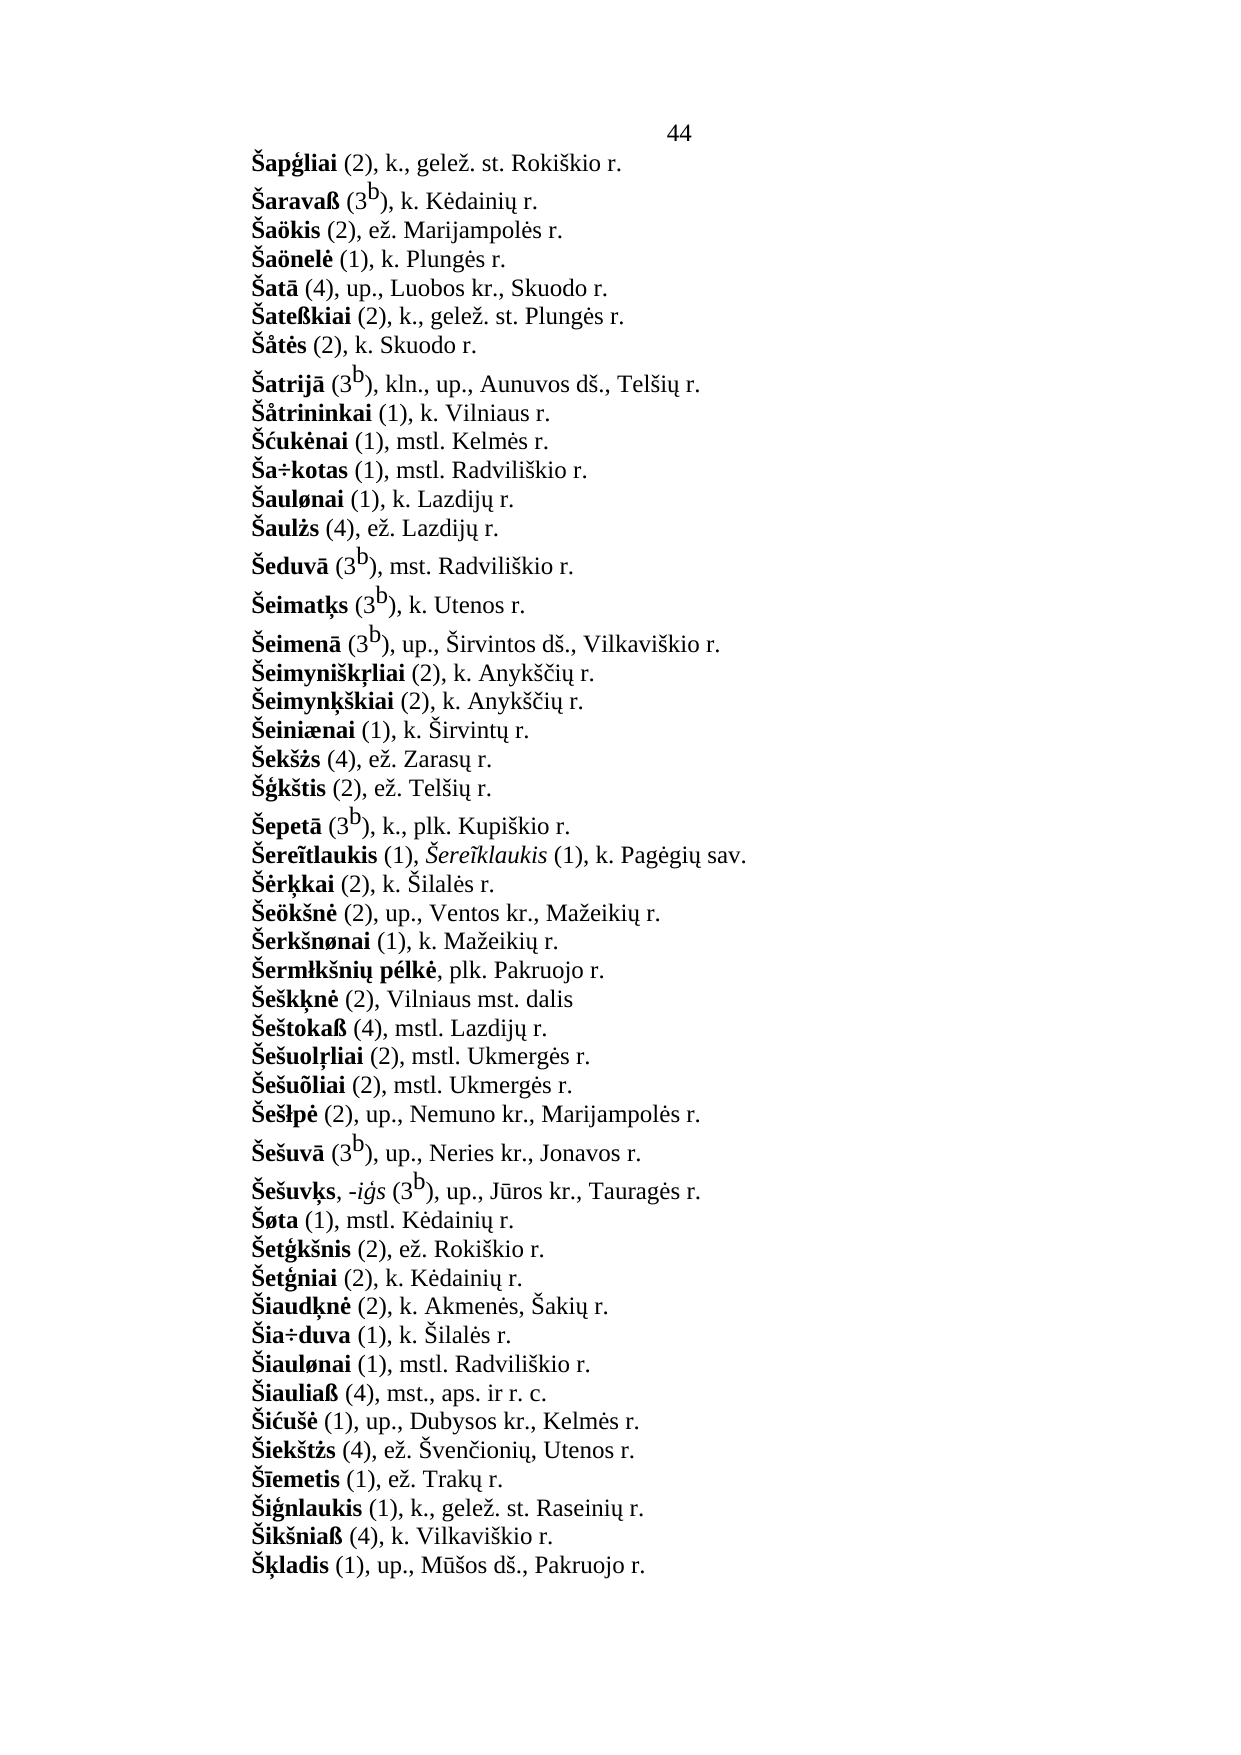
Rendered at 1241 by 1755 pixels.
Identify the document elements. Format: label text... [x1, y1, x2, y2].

text Šåtės (2), k. Skuodo r. [177, 330, 1181, 359]
text Šeiniænai (1), k. Širvintų r. [177, 715, 1181, 744]
text Šaönelė (1), k. Plungės r. [177, 244, 1181, 273]
text Šepetā (3b), k., plk. Kupiškio r. [177, 801, 1181, 840]
text Šateßkiai (2), k., gelež. st. Plungės r. [177, 301, 1181, 330]
text Šćukėnai (1), mstl. Kelmės r. [177, 426, 1181, 455]
text Šešuõliai (2), mstl. Ukmergės r. [177, 1070, 1181, 1099]
text Šeimynķškiai (2), k. Anykščių r. [177, 686, 1181, 715]
text Šeškķnė (2), Vilniaus mst. dalis [177, 984, 1181, 1013]
text Šetģniai (2), k. Kėdainių r. [177, 1263, 1181, 1291]
text Šermłkšnių pélkė, plk. Pakruojo r. [177, 955, 1181, 984]
text Šikšniaß (4), k. Vilkaviškio r. [177, 1521, 1181, 1550]
text Šia÷duva (1), k. Šilalės r. [177, 1320, 1181, 1349]
text Šekšżs (4), ež. Zarasų r. [177, 744, 1181, 773]
text Šešłpė (2), up., Nemuno kr., Marijampolės r. [177, 1099, 1181, 1128]
text Šøta (1), mstl. Kėdainių r. [177, 1205, 1181, 1234]
text Šeimenā (3b), up., Širvintos dš., Vilkaviškio r. [177, 619, 1181, 658]
text Šiģnlaukis (1), k., gelež. st. Raseinių r. [177, 1493, 1181, 1521]
text Šićušė (1), up., Dubysos kr., Kelmės r. [177, 1406, 1181, 1435]
text Šiaulønai (1), mstl. Radviliškio r. [177, 1349, 1181, 1378]
text Šeökšnė (2), up., Ventos kr., Mažeikių r. [177, 898, 1181, 926]
text Šiaudķnė (2), k. Akmenės, Šakių r. [177, 1291, 1181, 1320]
text Šeimatķs (3b), k. Utenos r. [177, 580, 1181, 619]
text Šeštokaß (4), mstl. Lazdijų r. [177, 1013, 1181, 1041]
text Šešuvā (3b), up., Neries kr., Jonavos r. [177, 1128, 1181, 1166]
text Šėrķkai (2), k. Šilalės r. [177, 869, 1181, 898]
text Šaulønai (1), k. Lazdijų r. [177, 484, 1181, 513]
text Šerkšnønai (1), k. Mažeikių r. [177, 926, 1181, 955]
text Šķladis (1), up., Mūšos dš., Pakruojo r. [177, 1550, 1181, 1579]
text Šģkštis (2), ež. Telšių r. [177, 773, 1181, 801]
text Šeimyniškŗliai (2), k. Anykščių r. [177, 658, 1181, 686]
text Šiauliaß (4), mst., aps. ir r. c. [177, 1378, 1181, 1406]
text Šatā (4), up., Luobos kr., Skuodo r. [177, 273, 1181, 301]
text Šaulżs (4), ež. Lazdijų r. [177, 513, 1181, 541]
text Šåtrininkai (1), k. Vilniaus r. [177, 398, 1181, 426]
text Šereĩtlaukis (1), Šereĩklaukis (1), k. Pagėgių sav. [177, 840, 1181, 869]
text Šetģkšnis (2), ež. Rokiškio r. [177, 1234, 1181, 1263]
text Šatrijā (3b), kln., up., Aunuvos dš., Telšių r. [177, 359, 1181, 398]
text Šiekštżs (4), ež. Švenčionių, Utenos r. [177, 1435, 1181, 1464]
text Šapģliai (2), k., gelež. st. Rokiškio r. [177, 148, 1181, 176]
text Šešuolŗliai (2), mstl. Ukmergės r. [177, 1041, 1181, 1070]
text Ša÷kotas (1), mstl. Radviliškio r. [177, 455, 1181, 484]
text Šaökis (2), ež. Marijampolės r. [177, 215, 1181, 244]
text Šešuvķs, -iģs (3b), up., Jūros kr., Tauragės r. [177, 1166, 1181, 1205]
text Šīemetis (1), ež. Trakų r. [177, 1464, 1181, 1493]
text Šeduvā (3b), mst. Radviliškio r. [177, 541, 1181, 580]
text Šaravaß (3b), k. Kėdainių r. [177, 176, 1181, 215]
